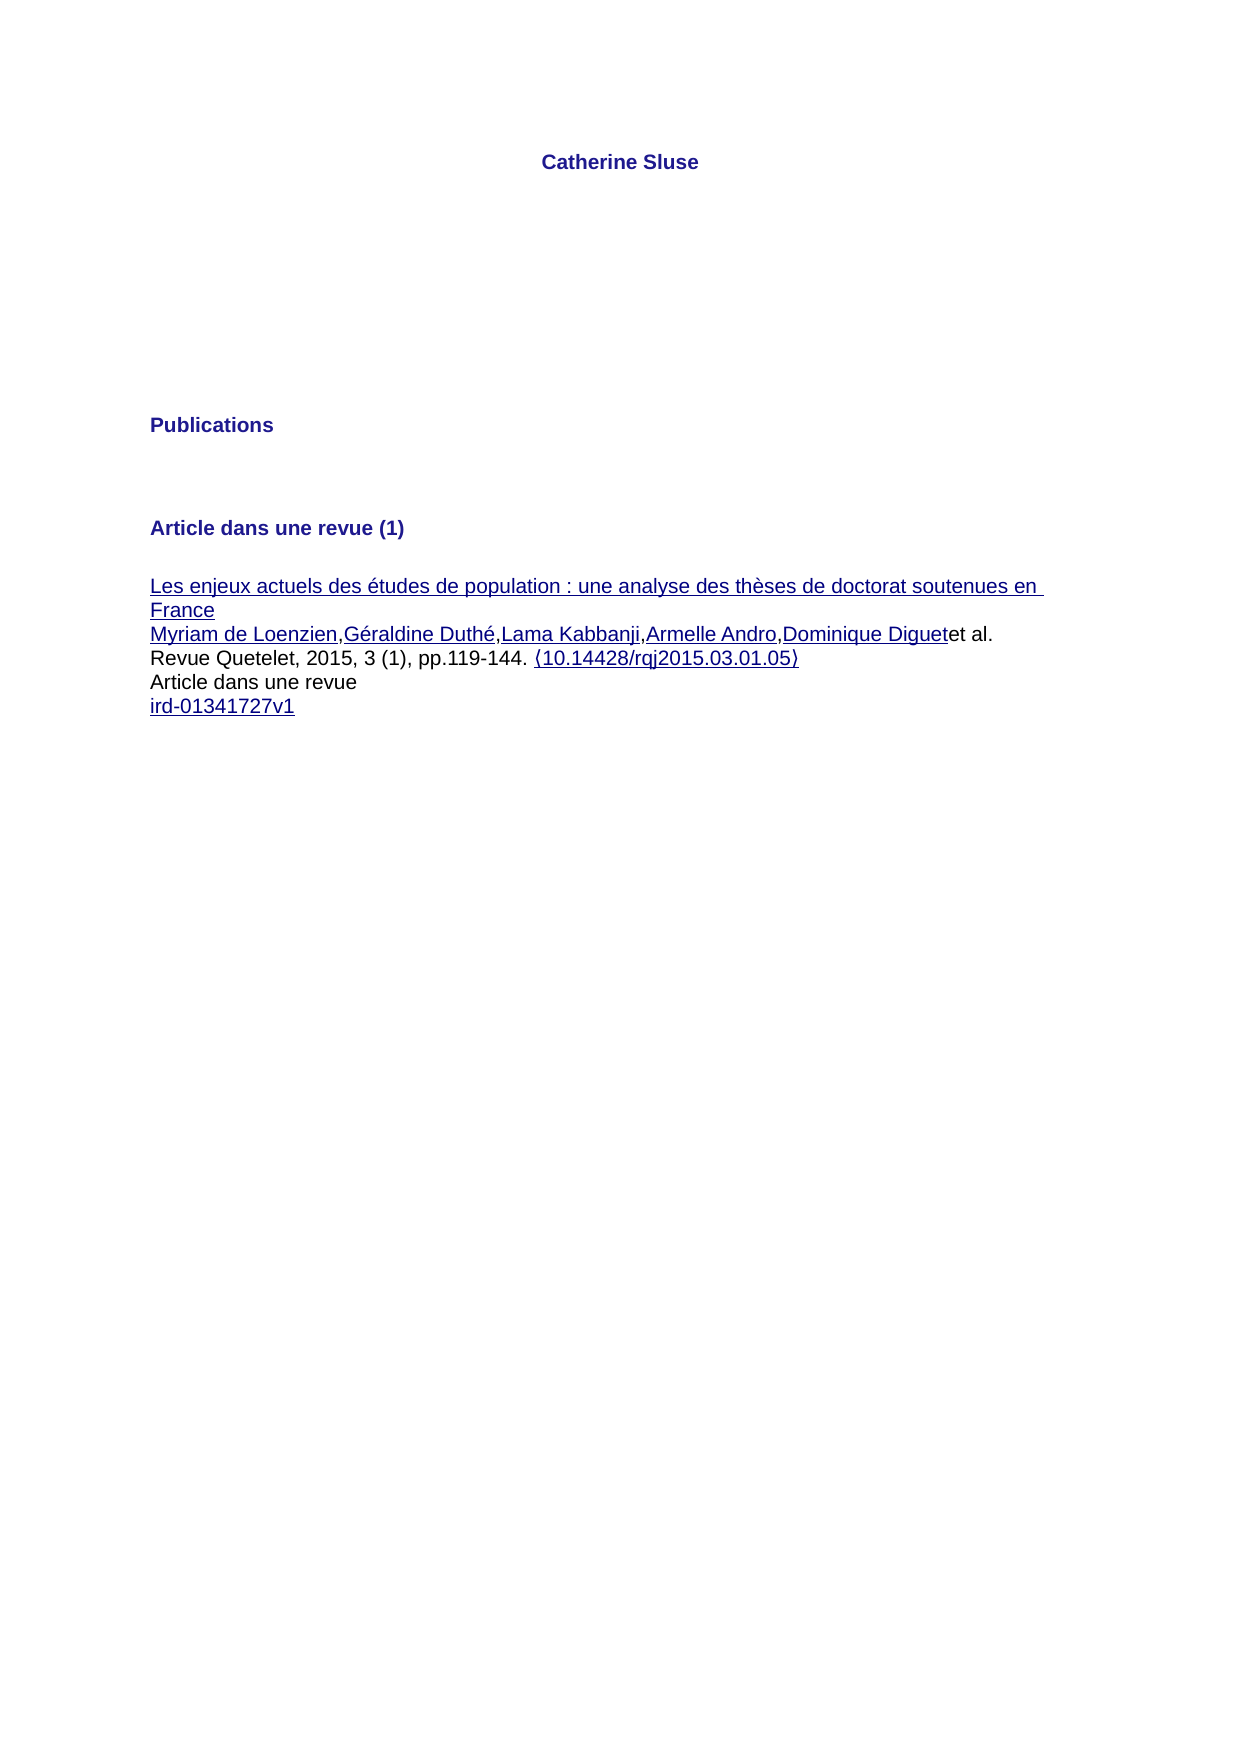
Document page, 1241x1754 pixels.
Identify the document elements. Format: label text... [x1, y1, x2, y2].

subtitle Article dans une revue (1) [150, 516, 1090, 539]
subtitle Publications [150, 412, 1090, 436]
subtitle Catherine Sluse [150, 150, 1090, 174]
table_header Les enjeux actuels des études de population : une analyse des thèses de doctorat soutenues en France Myriam de Loenzien,Géraldine Duthé,Lama Kabbanji,Armelle Andro,Dominique Diguetet al. Revue Quetelet, 2015, 3 (1), pp.119-144. ⟨10.14428/rqj2015.03.01.05⟩ Article dans une revue ird-01341727v1 [150, 574, 1090, 718]
